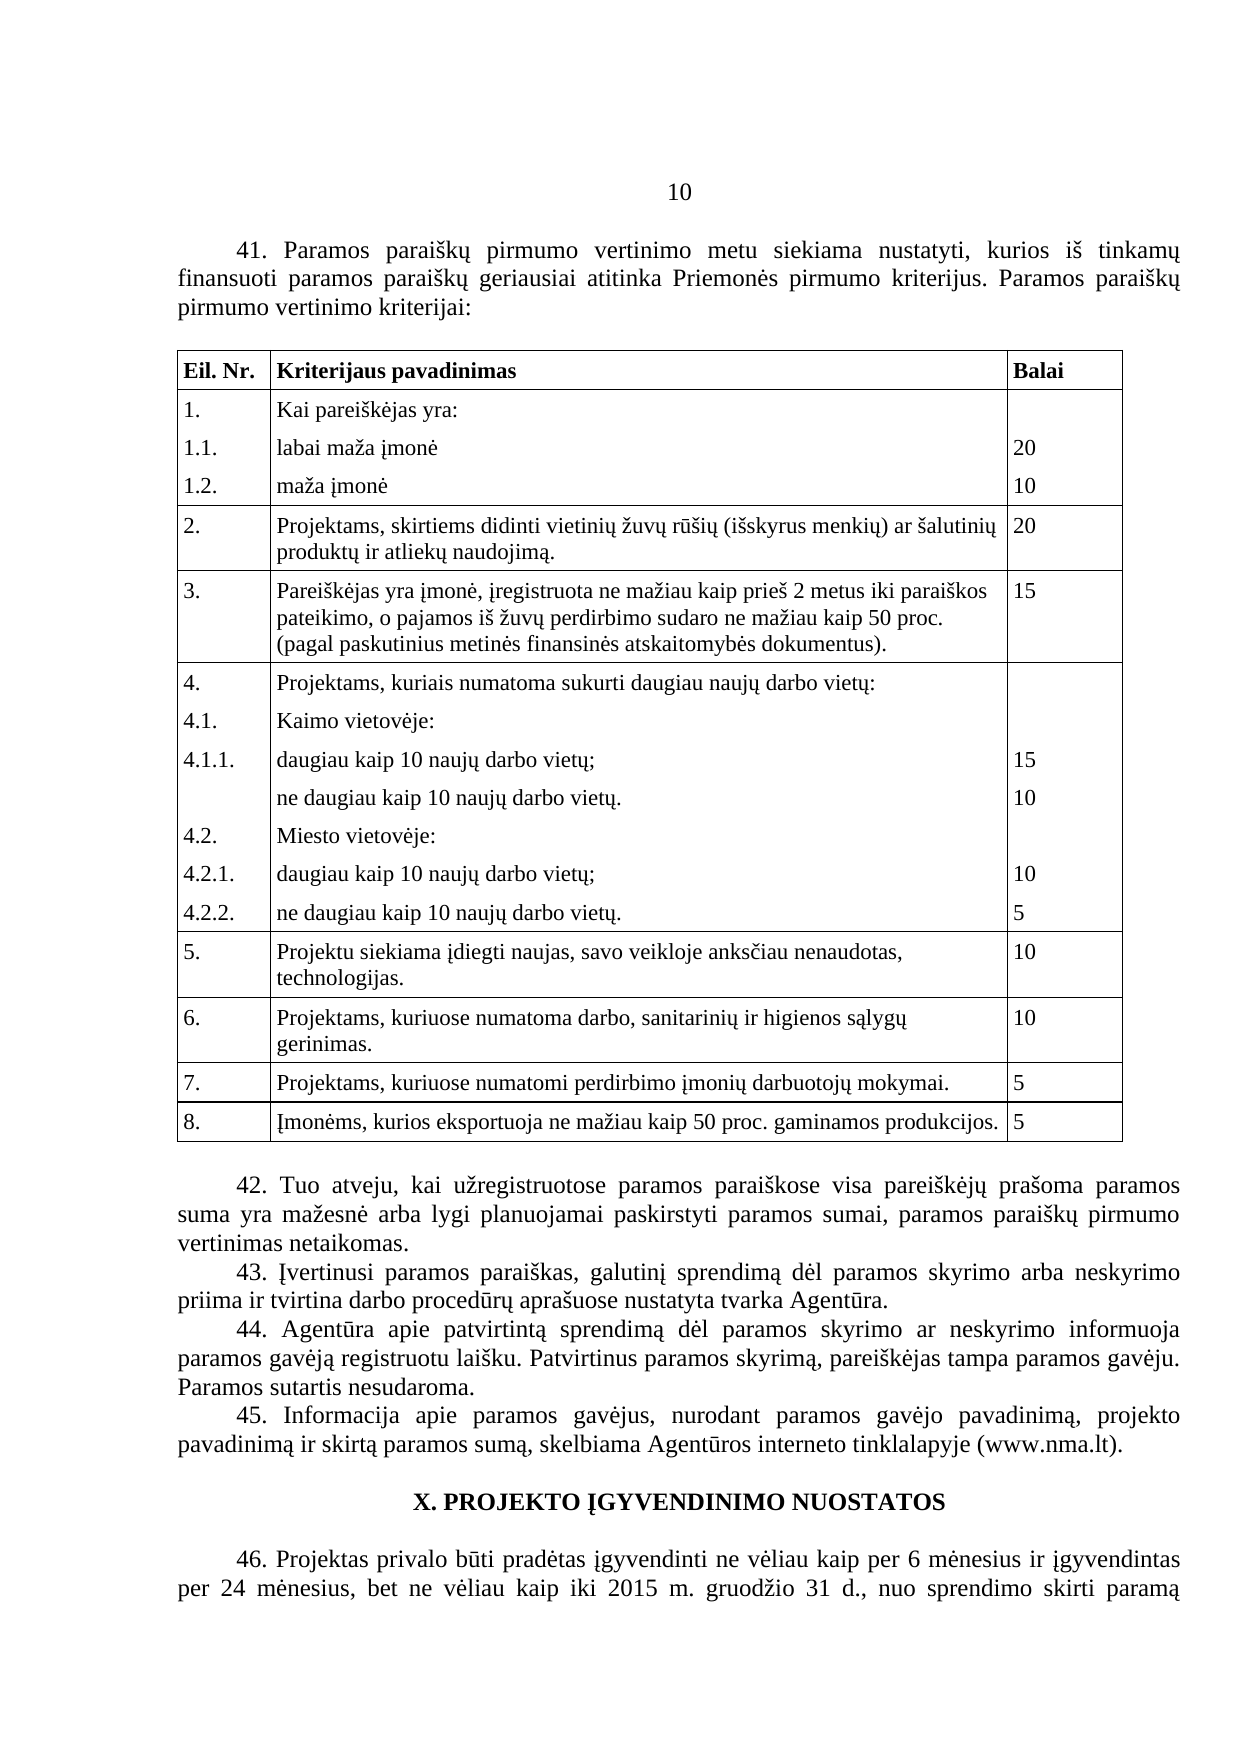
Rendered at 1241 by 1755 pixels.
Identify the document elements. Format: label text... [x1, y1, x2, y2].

table_cell [178, 778, 270, 816]
table_cell [1008, 816, 1122, 854]
table_cell 10 [1008, 778, 1122, 816]
text 45. Informacija apie paramos gavėjus, nurodant paramos gavėjo pavadinimą, projekto pavadinimą ir skirtą paramos sumą, skelbiama Agentūros interneto tinklalapyje (www.nma.lt). [177, 1401, 1181, 1458]
text 41. Paramos paraiškų pirmumo vertinimo metu siekiama nustatyti, kurios iš tinkamų finansuoti paramos paraiškų geriausiai atitinka Priemonės pirmumo kriterijus. Paramos paraiškų pirmumo vertinimo kriterijai: [177, 235, 1181, 321]
table_cell 5. [178, 932, 270, 997]
text 44. Agentūra apie patvirtintą sprendimą dėl paramos skyrimo ar neskyrimo informuoja paramos gavėją registruotu laišku. Patvirtinus paramos skyrimą, pareiškėjas tampa paramos gavėju. Paramos sutartis nesudaroma. [177, 1314, 1181, 1401]
table_header Kriterijaus pavadinimas [271, 351, 1007, 389]
table_cell Miesto vietovėje: [271, 816, 1007, 854]
table_cell 6. [178, 998, 270, 1062]
table_cell 10 [1008, 466, 1122, 505]
table_cell 15 [1008, 571, 1122, 662]
table_cell [1008, 390, 1122, 428]
table_cell 4.2.2. [178, 893, 270, 931]
table_cell Projektams, skirtiems didinti vietinių žuvų rūšių (išskyrus menkių) ar šalutinių produktų ir atliekų naudojimą. [271, 506, 1007, 570]
table_cell Pareiškėjas yra įmonė, įregistruota ne mažiau kaip prieš 2 metus iki paraiškos pateikimo, o pajamos iš žuvų perdirbimo sudaro ne mažiau kaip 50 proc. (pagal paskutinius metinės finansinės atskaitomybės dokumentus). [271, 571, 1007, 662]
table_cell 10 [1008, 998, 1122, 1062]
table_cell daugiau kaip 10 naujų darbo vietų; [271, 740, 1007, 778]
table_cell 20 [1008, 506, 1122, 570]
table_cell [1008, 702, 1122, 740]
table_cell 1.2. [178, 466, 270, 505]
table_cell Projektams, kuriuose numatoma darbo, sanitarinių ir higienos sąlygų gerinimas. [271, 998, 1007, 1062]
table_cell 20 [1008, 428, 1122, 466]
table_cell 3. [178, 571, 270, 662]
table_cell 8. [178, 1103, 270, 1141]
text 43. Įvertinusi paramos paraiškas, galutinį sprendimą dėl paramos skyrimo arba neskyrimo priima ir tvirtina darbo procedūrų aprašuose nustatyta tvarka Agentūra. [177, 1257, 1181, 1314]
table_cell ne daugiau kaip 10 naujų darbo vietų. [271, 893, 1007, 931]
table_cell 4. [178, 663, 270, 702]
table_cell 10 [1008, 932, 1122, 997]
table_cell 15 [1008, 740, 1122, 778]
table_cell 5 [1008, 893, 1122, 931]
table_header Balai [1008, 351, 1122, 389]
table_cell ne daugiau kaip 10 naujų darbo vietų. [271, 778, 1007, 816]
text X. PROJEKTo ĮGYVENDINIMO NUOSTATOS [177, 1487, 1181, 1516]
table_cell 4.2. [178, 816, 270, 854]
table_cell daugiau kaip 10 naujų darbo vietų; [271, 855, 1007, 893]
table_cell labai maža įmonė [271, 428, 1007, 466]
table_cell Kai pareiškėjas yra: [271, 390, 1007, 428]
table_cell [1008, 663, 1122, 702]
table_cell Įmonėms, kurios eksportuoja ne mažiau kaip 50 proc. gaminamos produkcijos. [271, 1103, 1007, 1141]
table_header Eil. Nr. [178, 351, 270, 389]
table_cell 5 [1008, 1063, 1122, 1101]
table_cell Projektams, kuriuose numatomi perdirbimo įmonių darbuotojų mokymai. [271, 1063, 1007, 1101]
table_cell 2. [178, 506, 270, 570]
table_cell 5 [1008, 1103, 1122, 1141]
table_cell 4.1. [178, 702, 270, 740]
table_cell Projektams, kuriais numatoma sukurti daugiau naujų darbo vietų: [271, 663, 1007, 702]
table_cell 4.2.1. [178, 855, 270, 893]
table_cell 4.1.1. [178, 740, 270, 778]
table_cell 1.1. [178, 428, 270, 466]
table_cell 10 [1008, 855, 1122, 893]
table_cell 1. [178, 390, 270, 428]
text 46. Projektas privalo būti pradėtas įgyvendinti ne vėliau kaip per 6 mėnesius ir įgyvendintas per 24 mėnesius, bet ne vėliau kaip iki 2015 m. gruodžio 31 d., nuo sprendimo skirti paramą [177, 1544, 1181, 1602]
text 42. Tuo atveju, kai užregistruotose paramos paraiškose visa pareiškėjų prašoma paramos suma yra mažesnė arba lygi planuojamai paskirstyti paramos sumai, paramos paraiškų pirmumo vertinimas netaikomas. [177, 1171, 1181, 1257]
table_cell 7. [178, 1063, 270, 1101]
table_cell Kaimo vietovėje: [271, 702, 1007, 740]
table_cell Projektu siekiama įdiegti naujas, savo veikloje anksčiau nenaudotas, technologijas. [271, 932, 1007, 997]
table_cell maža įmonė [271, 466, 1007, 505]
